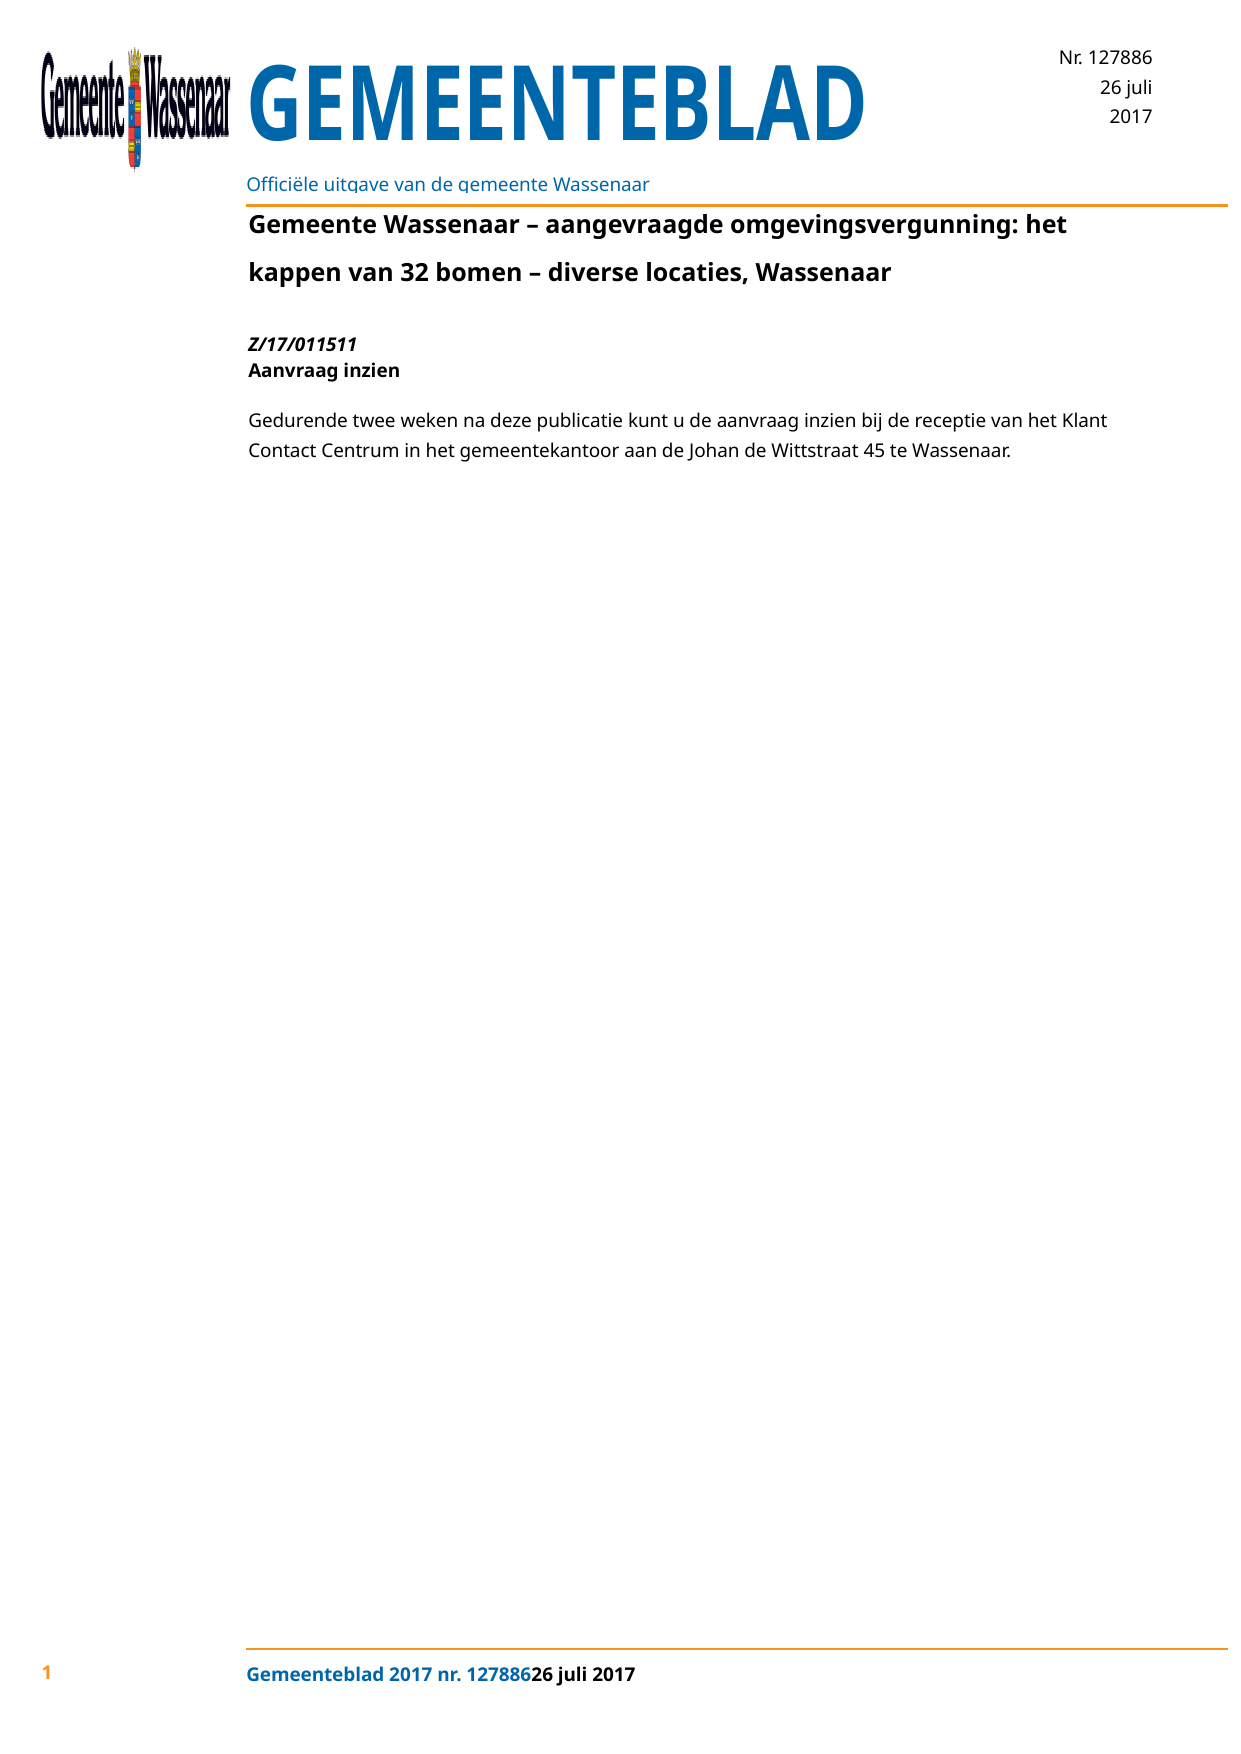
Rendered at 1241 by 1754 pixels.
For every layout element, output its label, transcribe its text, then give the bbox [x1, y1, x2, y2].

text Gemeente Wassenaar – aangevraagde omgevingsvergunning: het kappen van 32 bomen – diverse locaties, Wassenaar [248, 207, 1152, 288]
text Aanvraag inzien [248, 357, 1152, 383]
picture [41, 47, 231, 172]
text Z/17/011511 [248, 331, 1152, 357]
text Gedurende twee weken na deze publicatie kunt u de aanvraag inzien bij de receptie van het Klant Contact Centrum in het gemeentekantoor aan de Johan de Wittstraat 45 te Wassenaar. [248, 408, 1152, 463]
